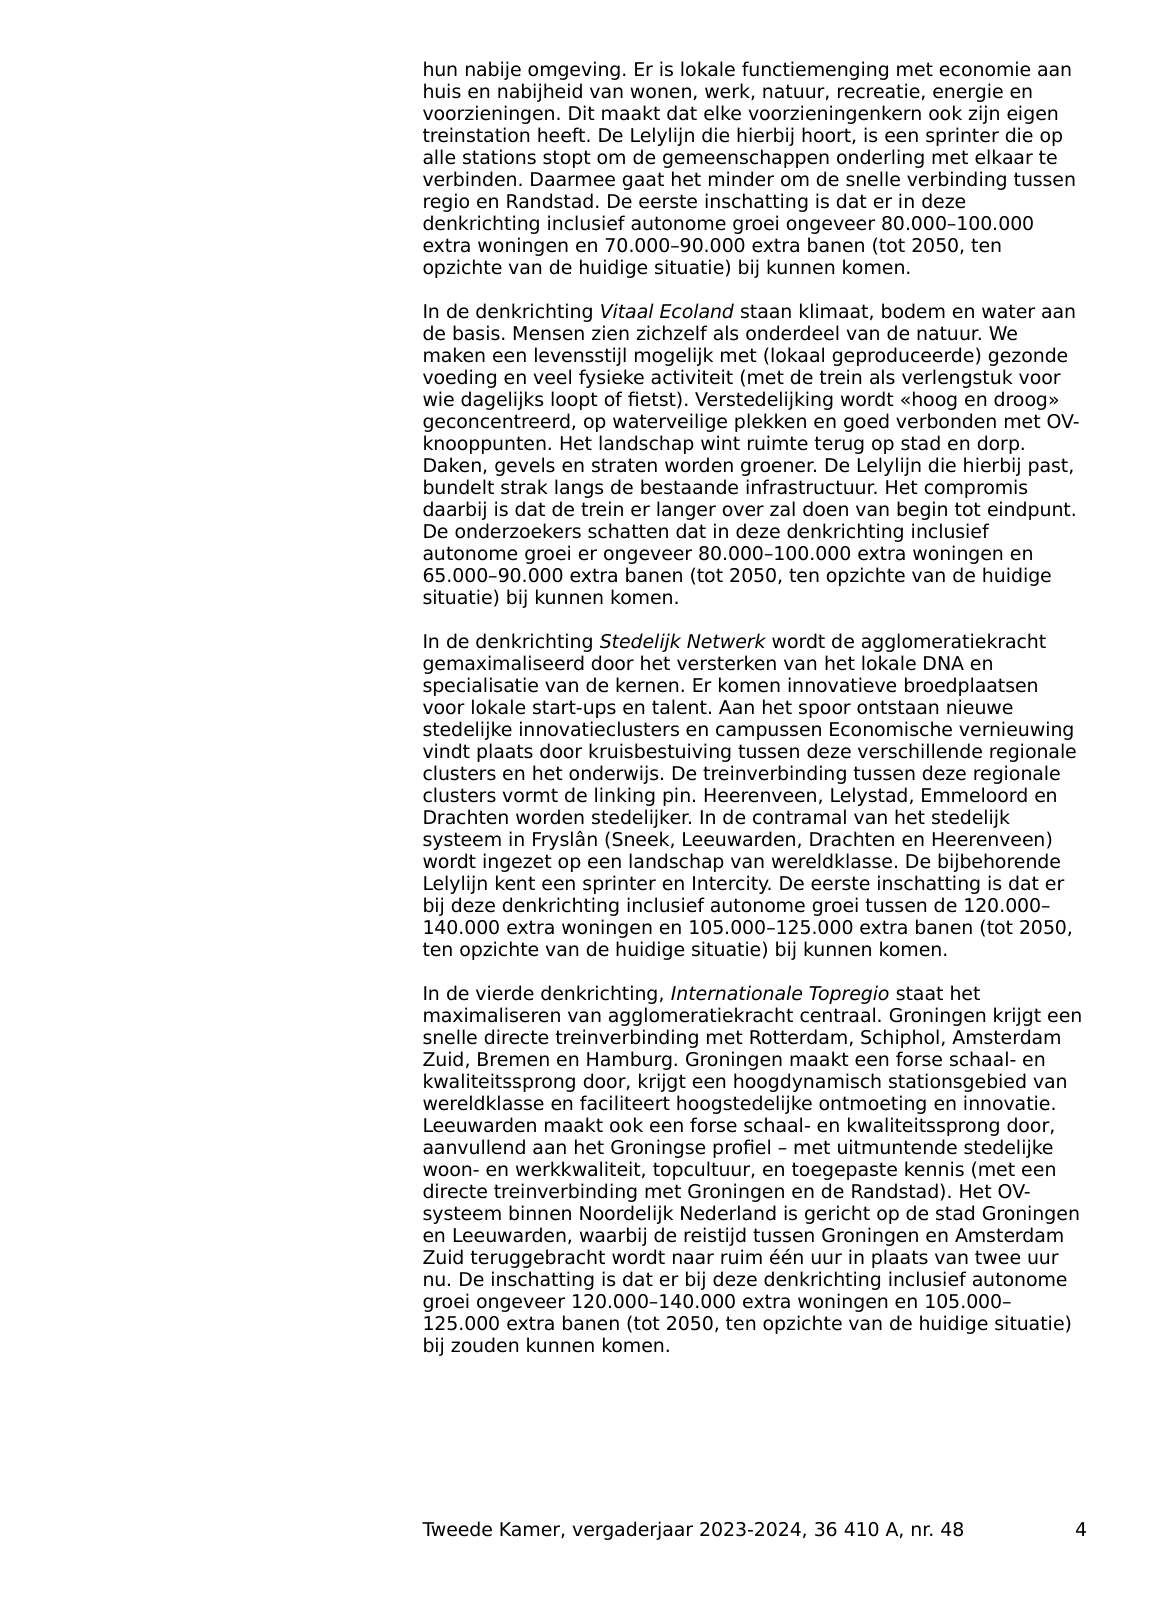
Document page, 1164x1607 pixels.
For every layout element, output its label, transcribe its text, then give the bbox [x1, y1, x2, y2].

text hun nabije omgeving. Er is lokale functiemenging met economie aan huis en nabijheid van wonen, werk, natuur, recreatie, energie en voorzieningen. Dit maakt dat elke voorzieningenkern ook zijn eigen treinstation heeft. De Lelylijn die hierbij hoort, is een sprinter die op alle stations stopt om de gemeenschappen onderling met elkaar te verbinden. Daarmee gaat het minder om de snelle verbinding tussen regio en Randstad. De eerste inschatting is dat er in deze denkrichting inclusief autonome groei ongeveer 80.000–100.000 extra woningen en 70.000–90.000 extra banen (tot 2050, ten opzichte van de huidige situatie) bij kunnen komen. [422, 59, 1087, 279]
text In de denkrichting Vitaal Ecoland staan klimaat, bodem en water aan de basis. Mensen zien zichzelf als onderdeel van de natuur. We maken een levensstijl mogelijk met (lokaal geproduceerde) gezonde voeding en veel fysieke activiteit (met de trein als verlengstuk voor wie dagelijks loopt of fietst). Verstedelijking wordt «hoog en droog» geconcentreerd, op waterveilige plekken en goed verbonden met OV-knooppunten. Het landschap wint ruimte terug op stad en dorp. Daken, gevels en straten worden groener. De Lelylijn die hierbij past, bundelt strak langs de bestaande infrastructuur. Het compromis daarbij is dat de trein er langer over zal doen van begin tot eindpunt. De onderzoekers schatten dat in deze denkrichting inclusief autonome groei er ongeveer 80.000–100.000 extra woningen en 65.000–90.000 extra banen (tot 2050, ten opzichte van de huidige situatie) bij kunnen komen. [422, 301, 1087, 609]
text In de vierde denkrichting, Internationale Topregio staat het maximaliseren van agglomeratiekracht centraal. Groningen krijgt een snelle directe treinverbinding met Rotterdam, Schiphol, Amsterdam Zuid, Bremen en Hamburg. Groningen maakt een forse schaal- en kwaliteitssprong door, krijgt een hoogdynamisch stationsgebied van wereldklasse en faciliteert hoogstedelijke ontmoeting en innovatie. Leeuwarden maakt ook een forse schaal- en kwaliteitssprong door, aanvullend aan het Groningse profiel – met uitmuntende stedelijke woon- en werkkwaliteit, topcultuur, en toegepaste kennis (met een directe treinverbinding met Groningen en de Randstad). Het OV-systeem binnen Noordelijk Nederland is gericht op de stad Groningen en Leeuwarden, waarbij de reistijd tussen Groningen en Amsterdam Zuid teruggebracht wordt naar ruim één uur in plaats van twee uur nu. De inschatting is dat er bij deze denkrichting inclusief autonome groei ongeveer 120.000–140.000 extra woningen en 105.000–125.000 extra banen (tot 2050, ten opzichte van de huidige situatie) bij zouden kunnen komen. [422, 983, 1087, 1356]
text In de denkrichting Stedelijk Netwerk wordt de agglomeratiekracht gemaximaliseerd door het versterken van het lokale DNA en specialisatie van de kernen. Er komen innovatieve broedplaatsen voor lokale start-ups en talent. Aan het spoor ontstaan nieuwe stedelijke innovatieclusters en campussen Economische vernieuwing vindt plaats door kruisbestuiving tussen deze verschillende regionale clusters en het onderwijs. De treinverbinding tussen deze regionale clusters vormt de linking pin. Heerenveen, Lelystad, Emmeloord en Drachten worden stedelijker. In de contramal van het stedelijk systeem in Fryslân (Sneek, Leeuwarden, Drachten en Heerenveen) wordt ingezet op een landschap van wereldklasse. De bijbehorende Lelylijn kent een sprinter en Intercity. De eerste inschatting is dat er bij deze denkrichting inclusief autonome groei tussen de 120.000–140.000 extra woningen en 105.000–125.000 extra banen (tot 2050, ten opzichte van de huidige situatie) bij kunnen komen. [422, 631, 1087, 961]
